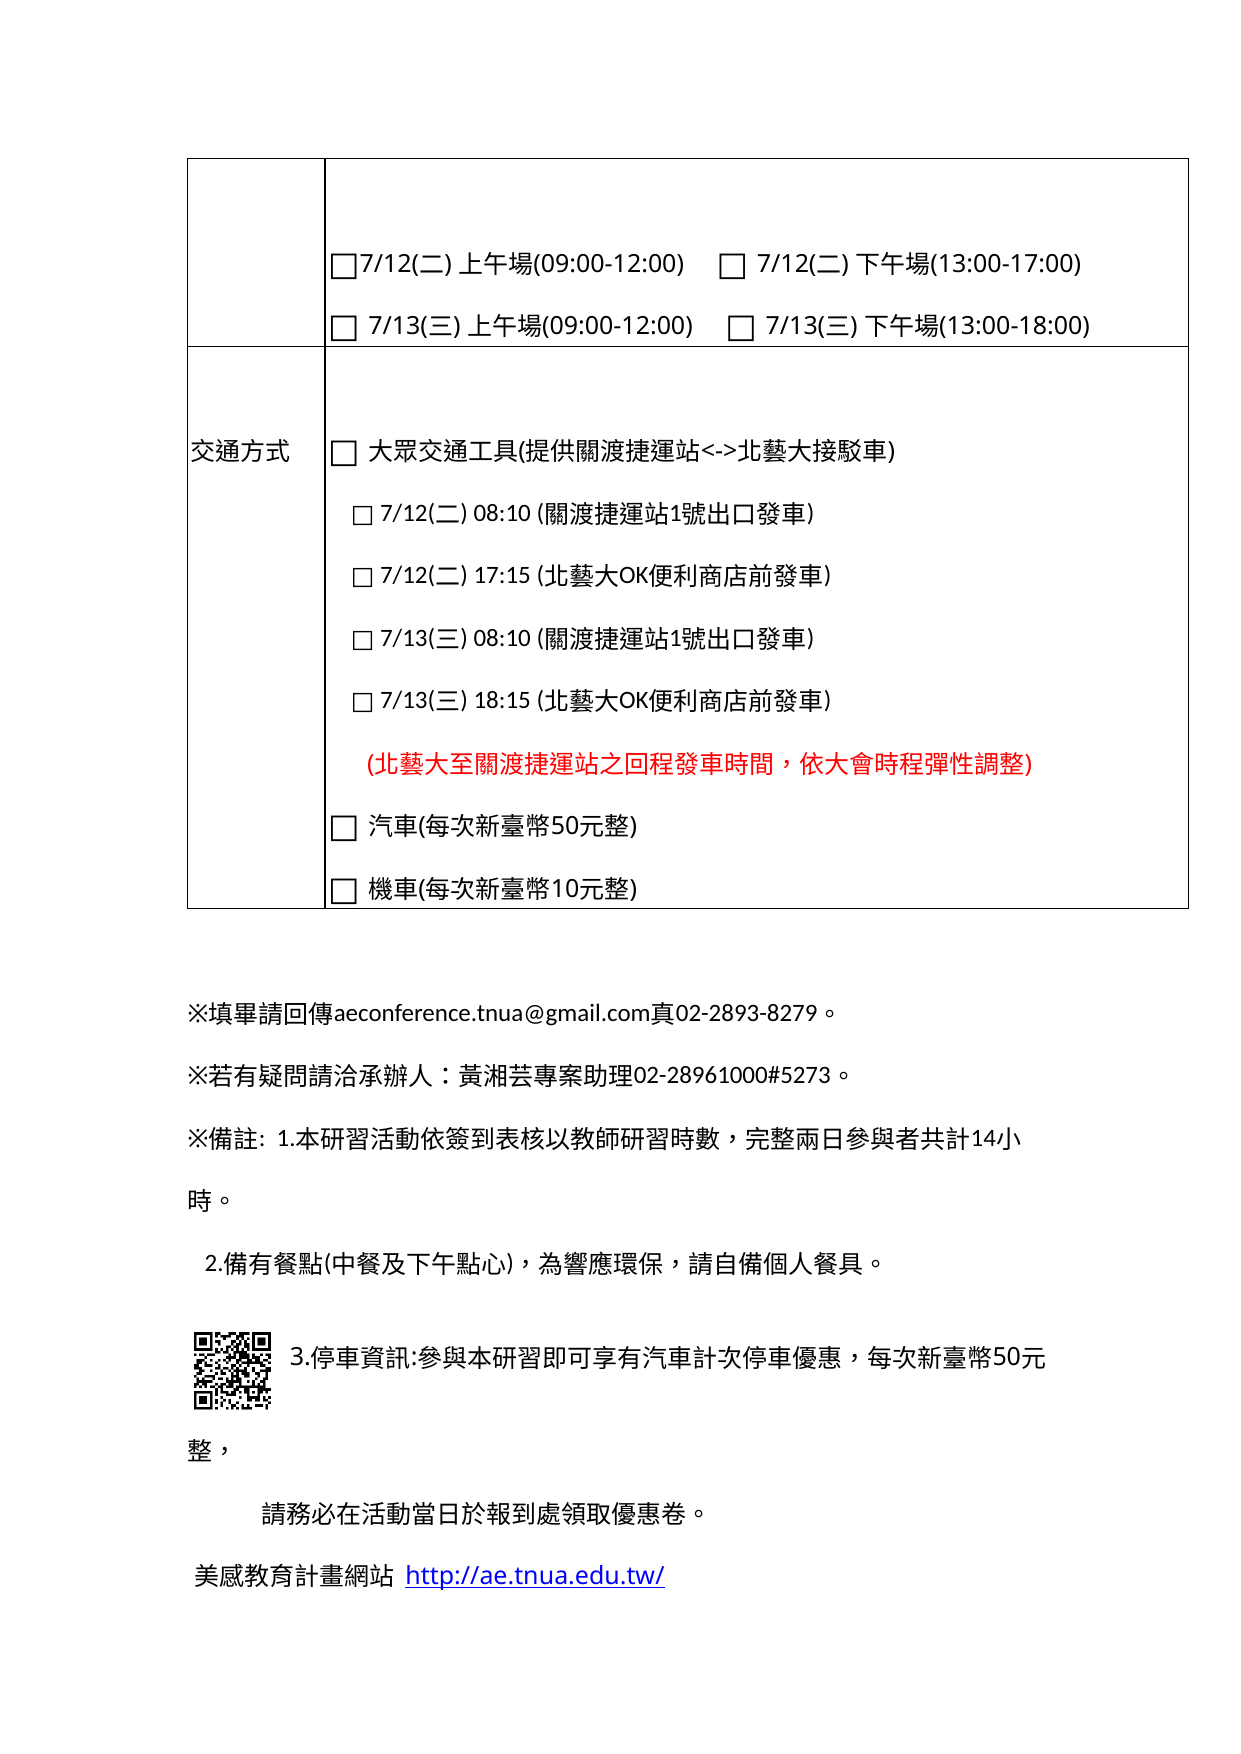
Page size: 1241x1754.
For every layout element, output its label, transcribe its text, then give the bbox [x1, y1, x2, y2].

text 請務必在活動當日於報到處領取優惠卷。 [187, 1471, 1053, 1533]
text 2.備有餐點(中餐及下午點心)，為響應環保，請自備個人餐具。 [187, 1221, 1053, 1283]
table_cell [188, 159, 324, 346]
table_cell □7/12(二) 上午場(09:00-12:00) □ 7/12(二) 下午場(13:00-17:00) □ 7/13(三) 上午場(09:00-12:00) □ 7/13(三) 下午場(13:00-18:00) [326, 159, 1188, 346]
text ※備註: 1.本研習活動依簽到表核以教師研習時數，完整兩日參與者共計14小時。 [187, 1096, 1053, 1221]
table_cell 交通方式 [188, 347, 324, 908]
table_cell □ 大眾交通工具(提供關渡捷運站<->北藝大接駁車) □ 7/12(二) 08:10 (關渡捷運站1號出口發車) □ 7/12(二) 17:15 (北藝大OK便利商店前發車) □ 7/13(三) 08:10 (關渡捷運站1號出口發車) □ 7/13(三) 18:15 (北藝大OK便利商店前發車) (北藝大至關渡捷運站之回程發車時間，依大會時程彈性調整) □ 汽車(每次新臺幣50元整) □ 機車(每次新臺幣10元整) [326, 347, 1188, 908]
text ※若有疑問請洽承辦人：黃湘芸專案助理02-28961000#5273。 [187, 1033, 1053, 1096]
text 3.停車資訊:參與本研習即可享有汽車計次停車優惠，每次新臺幣50元整， [187, 1283, 1053, 1471]
text 美感教育計畫網站 http://ae.tnua.edu.tw/ [187, 1533, 1053, 1596]
text ※填畢請回傳aeconference.tnua@gmail.com真02-2893-8279。 [187, 971, 1053, 1033]
